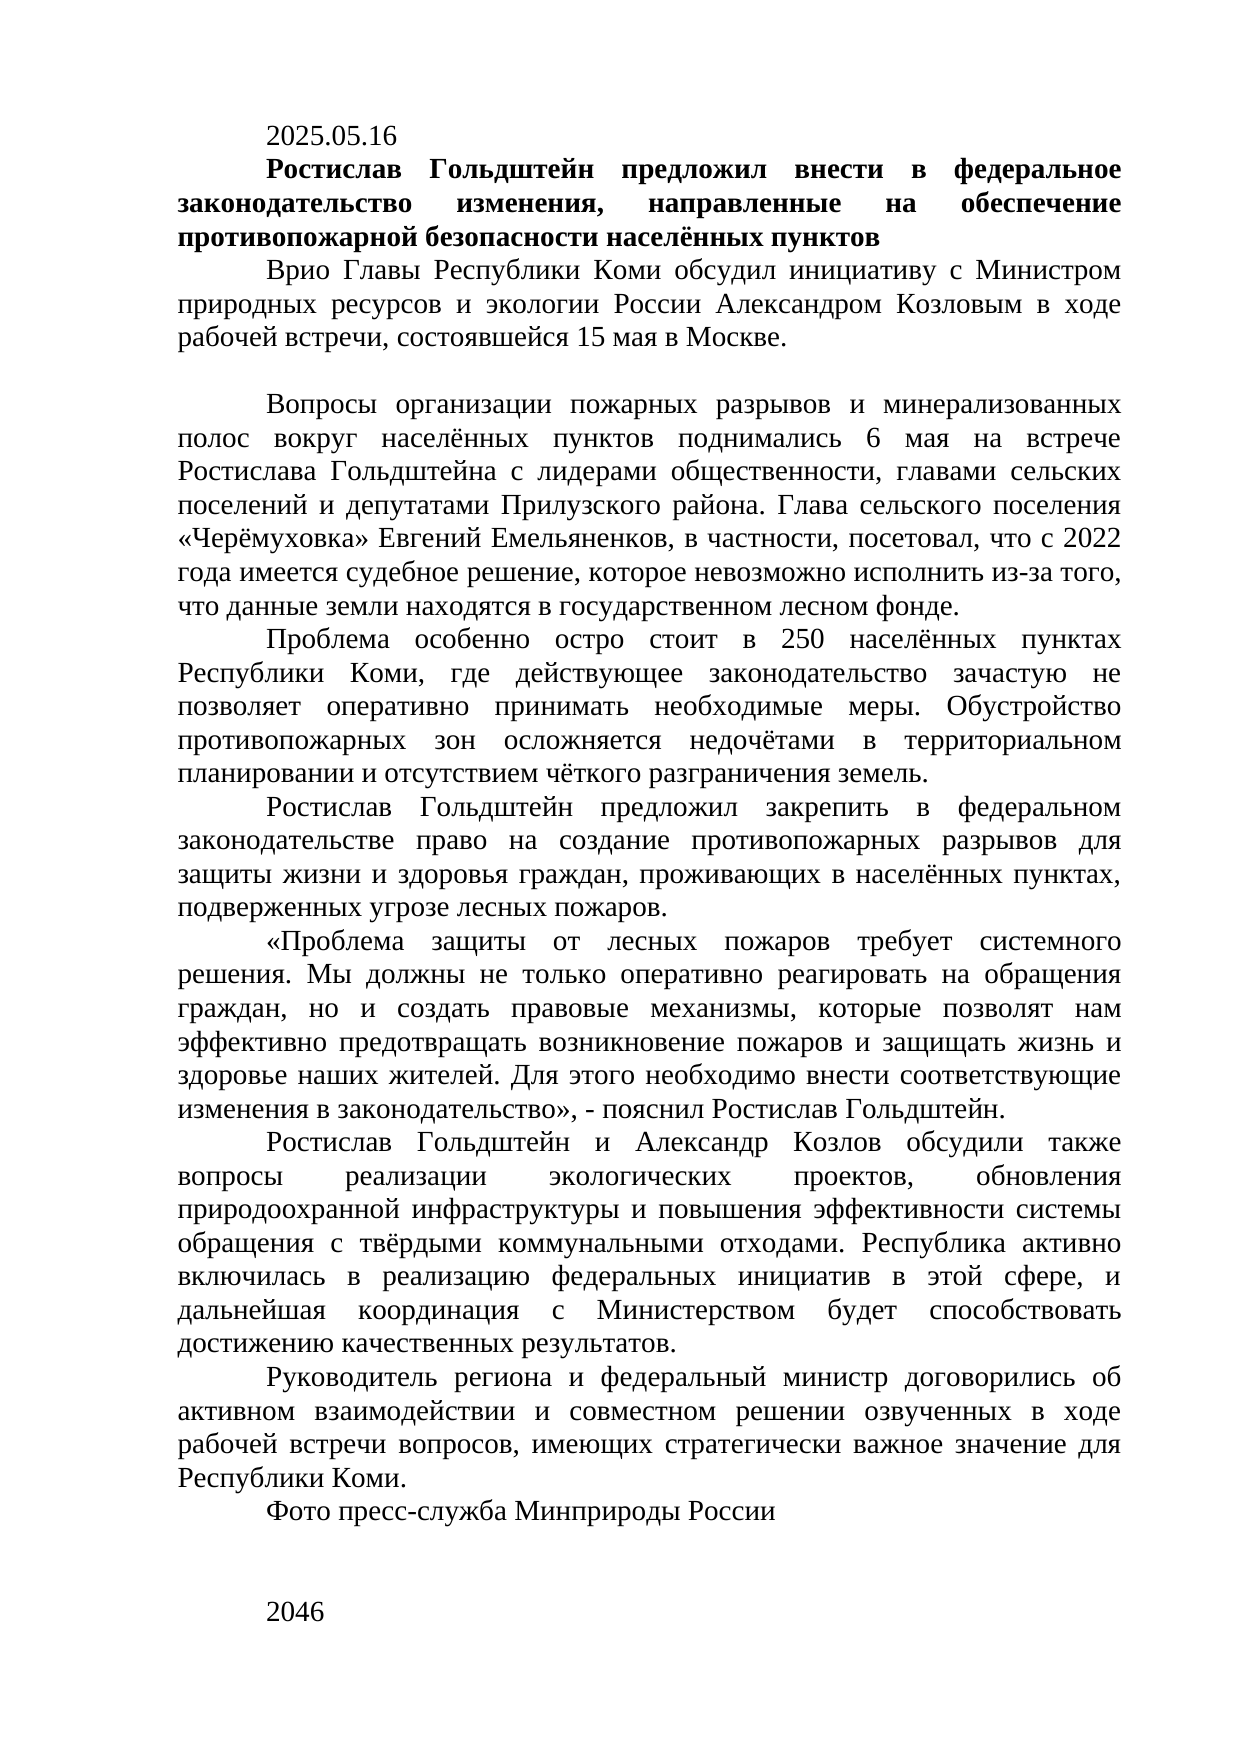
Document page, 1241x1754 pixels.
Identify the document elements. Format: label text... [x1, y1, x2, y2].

text Вопросы организации пожарных разрывов и минерализованных полос вокруг населённых пунктов поднимались 6 мая на встрече Ростислава Гольдштейна с лидерами общественности, главами сельских поселений и депутатами Прилузского района. Глава сельского поселения «Черёмуховка» Евгений Емельяненков, в частности, посетовал, что с 2022 года имеется судебное решение, которое невозможно исполнить из-за того, что данные земли находятся в государственном лесном фонде. [177, 386, 1122, 621]
text 2025.05.16 [177, 118, 1122, 152]
text Ростислав Гольдштейн предложил закрепить в федеральном законодательстве право на создание противопожарных разрывов для защиты жизни и здоровья граждан, проживающих в населённых пунктах, подверженных угрозе лесных пожаров. [177, 789, 1122, 923]
text Врио Главы Республики Коми обсудил инициативу с Министром природных ресурсов и экологии России Александром Козловым в ходе рабочей встречи, состоявшейся 15 мая в Москве. [177, 252, 1122, 353]
text Ростислав Гольдштейн предложил внести в федеральное законодательство изменения, направленные на обеспечение противопожарной безопасности населённых пунктов [177, 152, 1122, 252]
text Ростислав Гольдштейн и Александр Козлов обсудили также вопросы реализации экологических проектов, обновления природоохранной инфраструктуры и повышения эффективности системы обращения с твёрдыми коммунальными отходами. Республика активно включилась в реализацию федеральных инициатив в этой сфере, и дальнейшая координация с Министерством будет способствовать достижению качественных результатов. [177, 1124, 1122, 1359]
text «Проблема защиты от лесных пожаров требует системного решения. Мы должны не только оперативно реагировать на обращения граждан, но и создать правовые механизмы, которые позволят нам эффективно предотвращать возникновение пожаров и защищать жизнь и здоровье наших жителей. Для этого необходимо внести соответствующие изменения в законодательство», - пояснил Ростислав Гольдштейн. [177, 923, 1122, 1124]
text Проблема особенно остро стоит в 250 населённых пунктах Республики Коми, где действующее законодательство зачастую не позволяет оперативно принимать необходимые меры. Обустройство противопожарных зон осложняется недочётами в территориальном планировании и отсутствием чёткого разграничения земель. [177, 621, 1122, 789]
text Фото пресс-служба Минприроды России [177, 1493, 1122, 1527]
text Руководитель региона и федеральный министр договорились об активном взаимодействии и совместном решении озвученных в ходе рабочей встречи вопросов, имеющих стратегически важное значение для Республики Коми. [177, 1359, 1122, 1493]
text 2046 [177, 1594, 1122, 1627]
